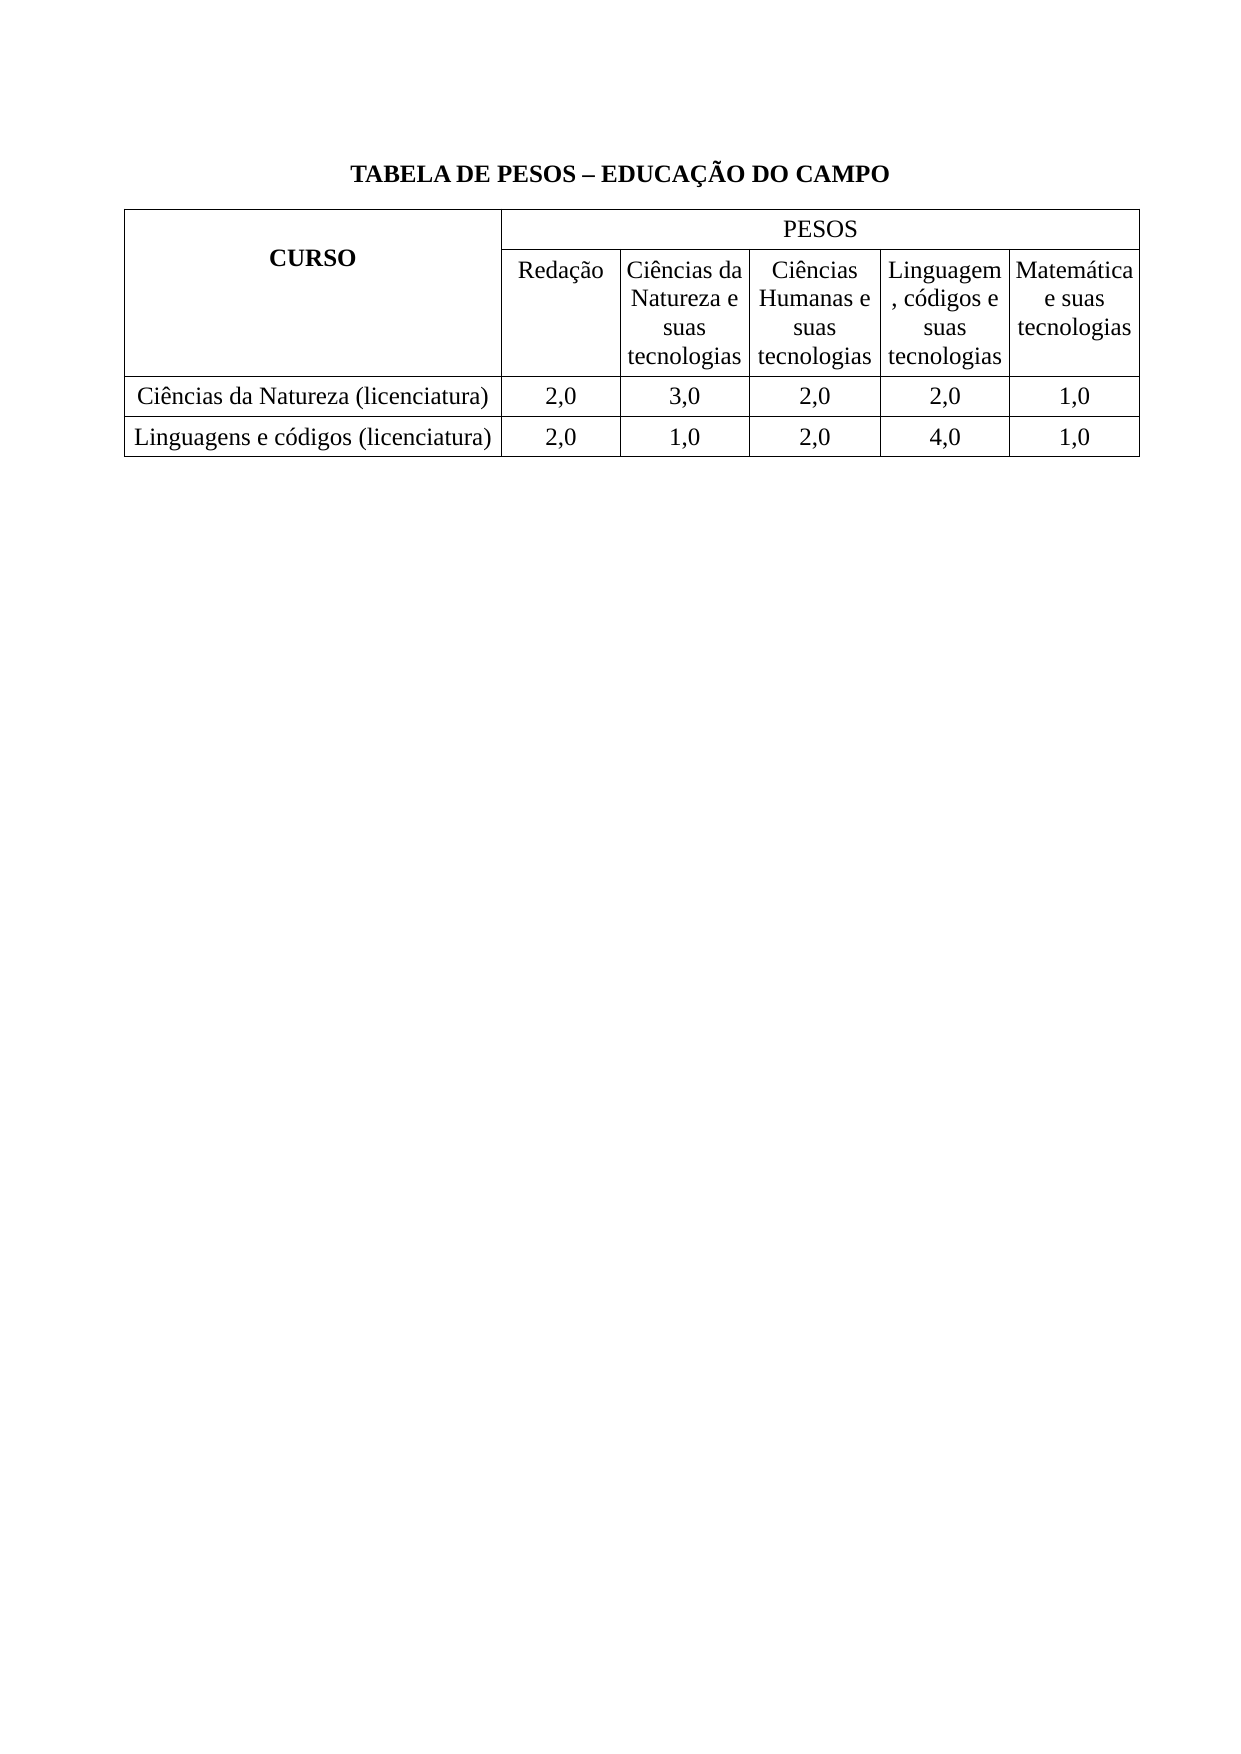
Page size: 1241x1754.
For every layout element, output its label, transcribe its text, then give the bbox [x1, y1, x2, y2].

table_cell 2,0 [750, 417, 880, 456]
table_cell Matemática e suas tecnologias [1010, 250, 1139, 376]
table_cell 4,0 [881, 417, 1009, 456]
table_cell 1,0 [1010, 417, 1139, 456]
table_cell Ciências Humanas e suas tecnologias [750, 250, 880, 376]
table_cell 2,0 [502, 417, 620, 456]
table_cell Linguagens e códigos (licenciatura) [125, 417, 501, 456]
table_cell 2,0 [750, 377, 880, 416]
table_cell 2,0 [502, 377, 620, 416]
table_cell Redação [502, 250, 620, 376]
table_header CURSO [125, 210, 501, 376]
table_cell 3,0 [621, 377, 749, 416]
table_cell 2,0 [881, 377, 1009, 416]
text TABELA DE PESOS – EDUCAÇÃO DO CAMPO [118, 159, 1122, 188]
table_header PESOS [502, 210, 1139, 249]
table_cell Linguagem, códigos e suas tecnologias [881, 250, 1009, 376]
table_cell 1,0 [621, 417, 749, 456]
table_cell Ciências da Natureza e suas tecnologias [621, 250, 749, 376]
table_cell Ciências da Natureza (licenciatura) [125, 377, 501, 416]
table_cell 1,0 [1010, 377, 1139, 416]
